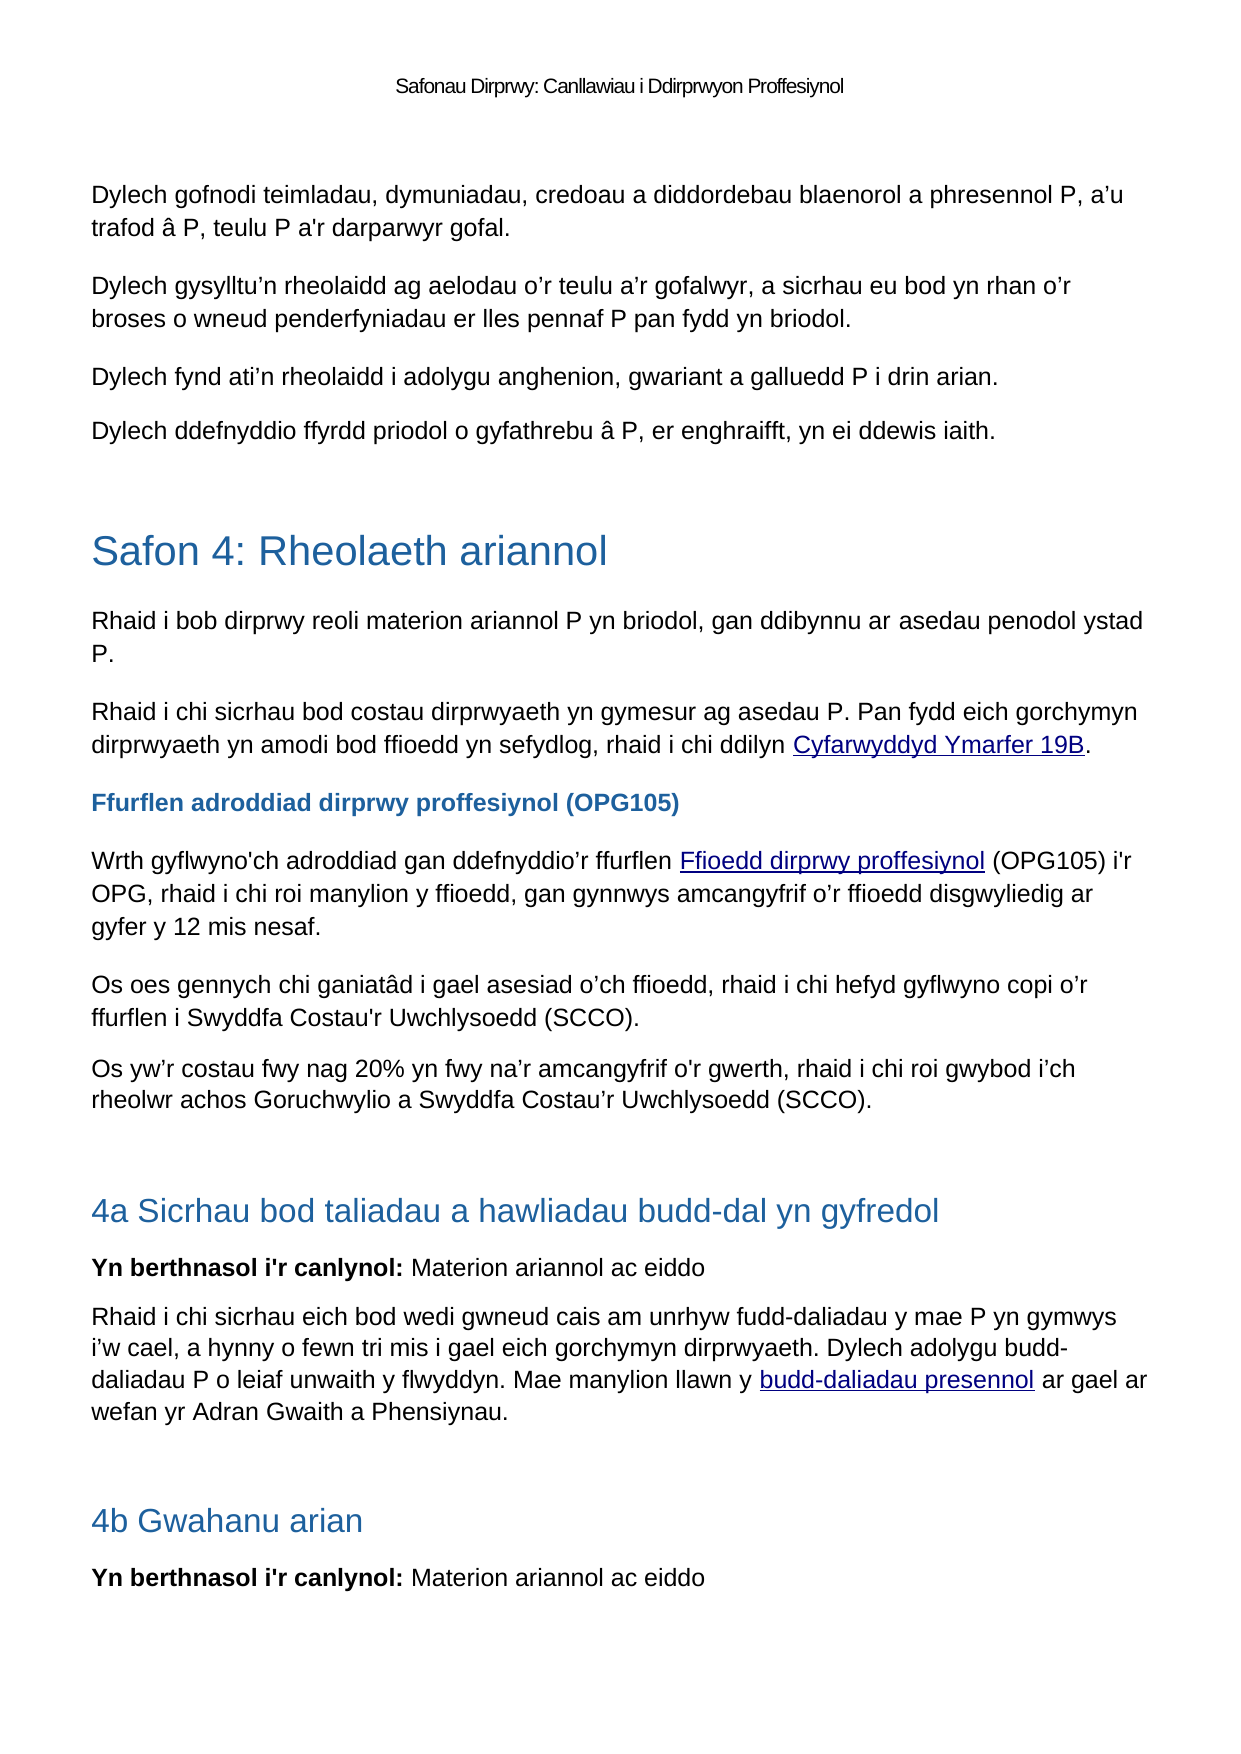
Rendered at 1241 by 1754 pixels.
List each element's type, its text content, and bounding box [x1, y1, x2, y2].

text Yn berthnasol i'r canlynol: Materion ariannol ac eiddo [91, 1253, 1154, 1281]
subtitle 4b Gwahanu arian [91, 1501, 1154, 1540]
subtitle Safon 4: Rheolaeth ariannol [91, 526, 1154, 574]
text Wrth gyflwyno'ch adroddiad gan ddefnyddio’r ffurflen Ffioedd dirprwy proffesiynol (OPG105) i'r OPG, rhaid i chi roi manylion y ffioedd, gan gynnwys amcangyfrif o’r ffioedd disgwyliedig ar gyfer y 12 mis nesaf. [91, 846, 1154, 941]
subtitle 4a Sicrhau bod taliadau a hawliadau budd-dal yn gyfredol [91, 1191, 1154, 1229]
text Dylech ddefnyddio ffyrdd priodol o gyfathrebu â P, er enghraifft, yn ei ddewis iaith. [91, 416, 1154, 445]
text Rhaid i bob dirprwy reoli materion ariannol P yn briodol, gan ddibynnu ar asedau penodol ystad P. [91, 606, 1154, 668]
subtitle Ffurflen adroddiad dirprwy proffesiynol (OPG105) [91, 788, 1154, 817]
text Rhaid i chi sicrhau eich bod wedi gwneud cais am unrhyw fudd-daliadau y mae P yn gymwys i’w cael, a hynny o fewn tri mis i gael eich gorchymyn dirprwyaeth. Dylech adolygu budd-daliadau P o leiaf unwaith y flwyddyn. Mae manylion llawn y budd-daliadau presennol ar gael ar wefan yr Adran Gwaith a Phensiynau. [91, 1302, 1154, 1425]
text Dylech gysylltu’n rheolaidd ag aelodau o’r teulu a’r gofalwyr, a sicrhau eu bod yn rhan o’r broses o wneud penderfyniadau er lles pennaf P pan fydd yn briodol. [91, 271, 1154, 333]
text Os oes gennych chi ganiatâd i gael asesiad o’ch ffioedd, rhaid i chi hefyd gyflwyno copi o’r ffurflen i Swyddfa Costau'r Uwchlysoedd (SCCO). [91, 970, 1154, 1032]
text Yn berthnasol i'r canlynol: Materion ariannol ac eiddo [91, 1563, 1154, 1592]
text Os yw’r costau fwy nag 20% yn fwy na’r amcangyfrif o'r gwerth, rhaid i chi roi gwybod i’ch rheolwr achos Goruchwylio a Swyddfa Costau’r Uwchlysoedd (SCCO). [91, 1054, 1154, 1114]
text Dylech fynd ati’n rheolaidd i adolygu anghenion, gwariant a galluedd P i drin arian. [91, 362, 1154, 391]
text Dylech gofnodi teimladau, dymuniadau, credoau a diddordebau blaenorol a phresennol P, a’u trafod â P, teulu P a'r darparwyr gofal. [91, 180, 1154, 242]
text Rhaid i chi sicrhau bod costau dirprwyaeth yn gymesur ag asedau P. Pan fydd eich gorchymyn dirprwyaeth yn amodi bod ffioedd yn sefydlog, rhaid i chi ddilyn Cyfarwyddyd Ymarfer 19B. [91, 697, 1154, 759]
